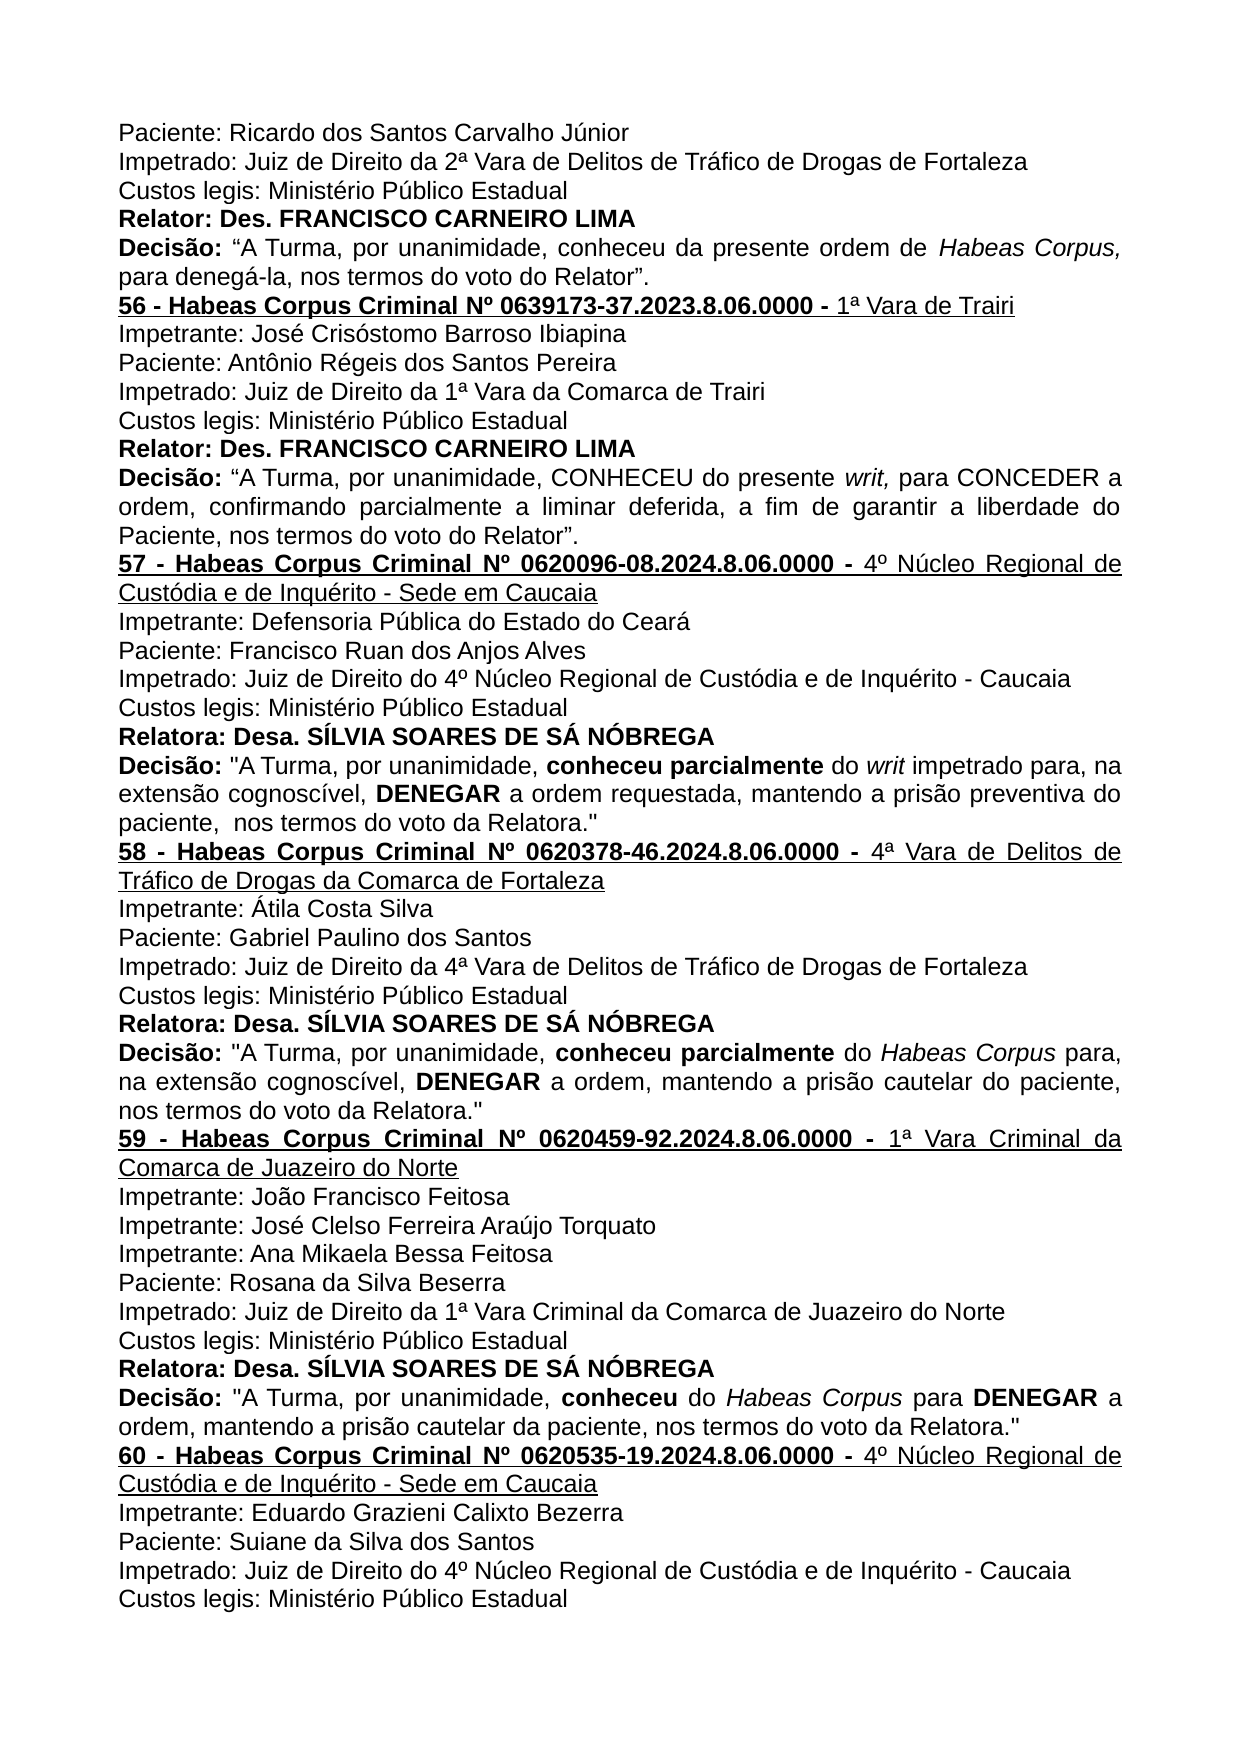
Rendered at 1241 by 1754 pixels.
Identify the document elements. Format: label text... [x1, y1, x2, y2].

text Impetrante: Defensoria Pública do Estado do Ceará [118, 607, 1122, 636]
text Custos legis: Ministério Público Estadual [118, 406, 1122, 434]
text Decisão: “A Turma, por unanimidade, CONHECEU do presente writ, para CONCEDER a ordem, confirmando parcialmente a liminar deferida, a fim de garantir a liberdade do Paciente, nos termos do voto do Relator”. [118, 463, 1122, 549]
text 56 - Habeas Corpus Criminal Nº 0639173-37.2023.8.06.0000 - 1ª Vara de Trairi [118, 291, 1122, 319]
text Impetrado: Juiz de Direito da 4ª Vara de Delitos de Tráfico de Drogas de Fortaleza [118, 952, 1122, 981]
text Relator: Des. FRANCISCO CARNEIRO LIMA [118, 204, 1122, 233]
text Decisão: "A Turma, por unanimidade, conheceu parcialmente do writ impetrado para, na extensão cognoscível, DENEGAR a ordem requestada, mantendo a prisão preventiva do paciente, nos termos do voto da Relatora." [118, 751, 1122, 837]
text Paciente: Suiane da Silva dos Santos [118, 1527, 1122, 1556]
text Custódia e de Inquérito - Sede em Caucaia [118, 1467, 1122, 1498]
text Impetrado: Juiz de Direito da 2ª Vara de Delitos de Tráfico de Drogas de Fortaleza [118, 147, 1122, 176]
text Paciente: Ricardo dos Santos Carvalho Júnior [118, 118, 1122, 147]
text Custos legis: Ministério Público Estadual [118, 693, 1122, 722]
text Custódia e de Inquérito - Sede em Caucaia [118, 576, 1122, 607]
text 58 - Habeas Corpus Criminal Nº 0620378-46.2024.8.06.0000 - 4ª Vara de Delitos de [118, 837, 1122, 862]
text Decisão: "A Turma, por unanimidade, conheceu parcialmente do Habeas Corpus para, na extensão cognoscível, DENEGAR a ordem, mantendo a prisão cautelar do paciente, nos termos do voto da Relatora." [118, 1038, 1122, 1124]
text Custos legis: Ministério Público Estadual [118, 1326, 1122, 1354]
text Impetrado: Juiz de Direito da 1ª Vara Criminal da Comarca de Juazeiro do Norte [118, 1297, 1122, 1326]
text 60 - Habeas Corpus Criminal Nº 0620535-19.2024.8.06.0000 - 4º Núcleo Regional de [118, 1441, 1122, 1466]
text 59 - Habeas Corpus Criminal Nº 0620459-92.2024.8.06.0000 - 1ª Vara Criminal da [118, 1124, 1122, 1149]
text Impetrante: Átila Costa Silva [118, 894, 1122, 923]
text Paciente: Rosana da Silva Beserra [118, 1268, 1122, 1297]
text Tráfico de Drogas da Comarca de Fortaleza [118, 863, 1122, 894]
text Impetrado: Juiz de Direito do 4º Núcleo Regional de Custódia e de Inquérito - Caucaia [118, 1556, 1122, 1584]
text Impetrante: Eduardo Grazieni Calixto Bezerra [118, 1498, 1122, 1527]
text Relatora: Desa. SÍLVIA SOARES DE SÁ NÓBREGA [118, 722, 1122, 751]
text Custos legis: Ministério Público Estadual [118, 176, 1122, 204]
text Paciente: Antônio Régeis dos Santos Pereira [118, 348, 1122, 377]
text Decisão: "A Turma, por unanimidade, conheceu do Habeas Corpus para DENEGAR a ordem, mantendo a prisão cautelar da paciente, nos termos do voto da Relatora." [118, 1383, 1122, 1441]
text Impetrante: José Clelso Ferreira Araújo Torquato [118, 1211, 1122, 1239]
text Custos legis: Ministério Público Estadual [118, 981, 1122, 1009]
text Impetrante: José Crisóstomo Barroso Ibiapina [118, 319, 1122, 348]
text Impetrado: Juiz de Direito do 4º Núcleo Regional de Custódia e de Inquérito - Caucaia [118, 664, 1122, 693]
text Paciente: Francisco Ruan dos Anjos Alves [118, 636, 1122, 664]
text Comarca de Juazeiro do Norte [118, 1151, 1122, 1182]
text Decisão: “A Turma, por unanimidade, conheceu da presente ordem de Habeas Corpus, para denegá-la, nos termos do voto do Relator”. [118, 233, 1122, 291]
text Impetrante: Ana Mikaela Bessa Feitosa [118, 1239, 1122, 1268]
text Paciente: Gabriel Paulino dos Santos [118, 923, 1122, 952]
text Impetrante: João Francisco Feitosa [118, 1182, 1122, 1211]
text Relatora: Desa. SÍLVIA SOARES DE SÁ NÓBREGA [118, 1009, 1122, 1038]
text 57 - Habeas Corpus Criminal Nº 0620096-08.2024.8.06.0000 - 4º Núcleo Regional de [118, 549, 1122, 574]
text Relatora: Desa. SÍLVIA SOARES DE SÁ NÓBREGA [118, 1354, 1122, 1383]
text Impetrado: Juiz de Direito da 1ª Vara da Comarca de Trairi [118, 377, 1122, 406]
text Custos legis: Ministério Público Estadual [118, 1584, 1122, 1613]
text Relator: Des. FRANCISCO CARNEIRO LIMA [118, 434, 1122, 463]
